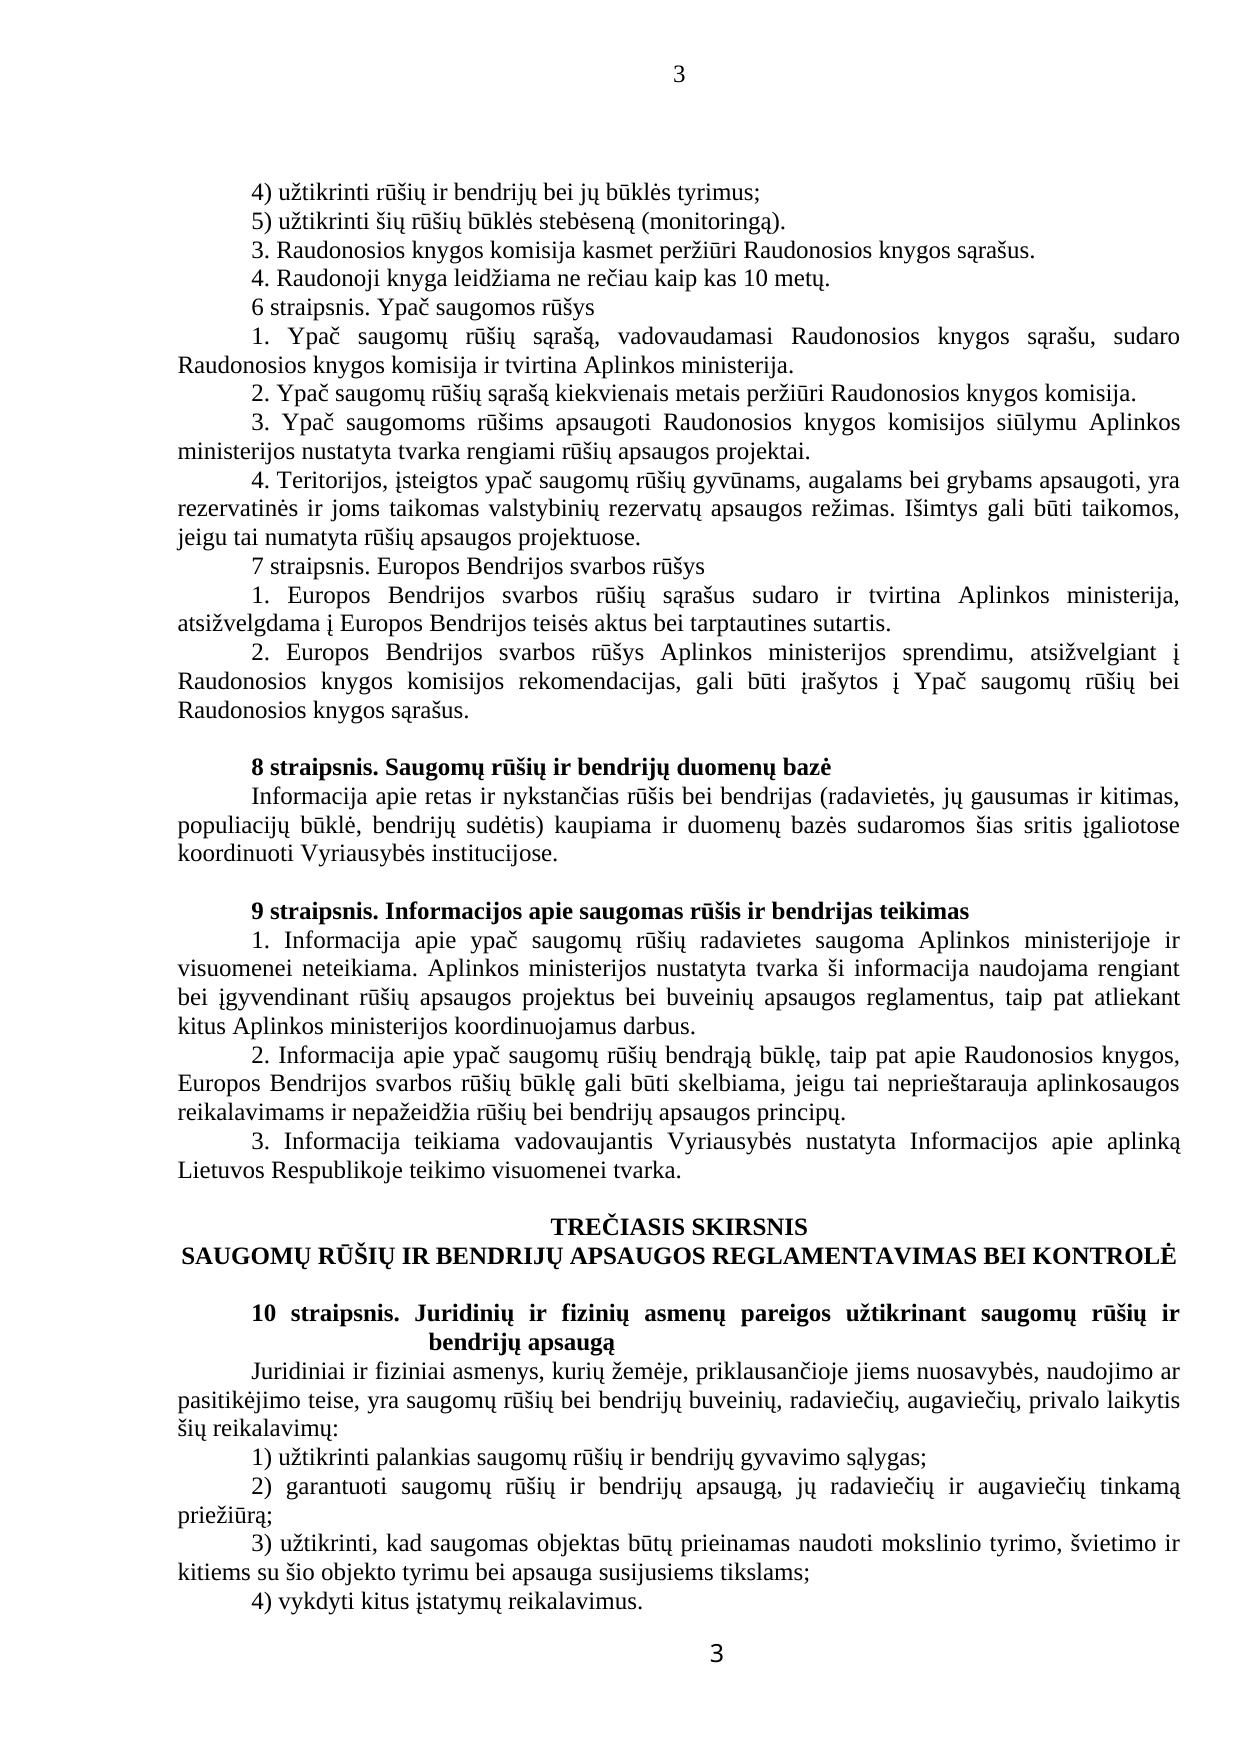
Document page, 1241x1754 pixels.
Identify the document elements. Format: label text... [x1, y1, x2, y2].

text TREČIASIS SKIRSNIS [177, 1212, 1181, 1241]
text SAUGOMŲ RŪŠIŲ IR BENDRIJŲ APSAUGOS REGLAMENTAVIMAS BEI KONTROLĖ [177, 1241, 1181, 1270]
text 9 straipsnis. Informacijos apie saugomas rūšis ir bendrijas teikimas [177, 896, 1181, 925]
text 5) užtikrinti šių rūšių būklės stebėseną (monitoringą). [177, 206, 1181, 235]
text 7 straipsnis. Europos Bendrijos svarbos rūšys [177, 551, 1181, 580]
text 1) užtikrinti palankias saugomų rūšių ir bendrijų gyvavimo sąlygas; [177, 1442, 1181, 1471]
text 8 straipsnis. Saugomų rūšių ir bendrijų duomenų bazė [177, 752, 1181, 781]
text 4) užtikrinti rūšių ir bendrijų bei jų būklės tyrimus; [177, 177, 1181, 206]
text Informacija apie retas ir nykstančias rūšis bei bendrijas (radavietės, jų gausumas ir kitimas, populiacijų būklė, bendrijų sudėtis) kaupiama ir duomenų bazės sudaromos šias sritis įgaliotose koordinuoti Vyriausybės institucijose. [177, 781, 1181, 867]
text 3) užtikrinti, kad saugomas objektas būtų prieinamas naudoti mokslinio tyrimo, švietimo ir kitiems su šio objekto tyrimu bei apsauga susijusiems tikslams; [177, 1528, 1181, 1586]
text 1. Europos Bendrijos svarbos rūšių sąrašus sudaro ir tvirtina Aplinkos ministerija, atsižvelgdama į Europos Bendrijos teisės aktus bei tarptautines sutartis. [177, 580, 1181, 637]
text 10 straipsnis. Juridinių ir fizinių asmenų pareigos užtikrinant saugomų rūšių ir bendrijų apsaugą [251, 1298, 1181, 1356]
text 4) vykdyti kitus įstatymų reikalavimus. [177, 1586, 1181, 1615]
text 2. Informacija apie ypač saugomų rūšių bendrąją būklę, taip pat apie Raudonosios knygos, Europos Bendrijos svarbos rūšių būklę gali būti skelbiama, jeigu tai neprieštarauja aplinkosaugos reikalavimams ir nepažeidžia rūšių bei bendrijų apsaugos principų. [177, 1040, 1181, 1126]
text 3. Informacija teikiama vadovaujantis Vyriausybės nustatyta Informacijos apie aplinką Lietuvos Respublikoje teikimo visuomenei tvarka. [177, 1126, 1181, 1183]
text Juridiniai ir fiziniai asmenys, kurių žemėje, priklausančioje jiems nuosavybės, naudojimo ar pasitikėjimo teise, yra saugomų rūšių bei bendrijų buveinių, radaviečių, augaviečių, privalo laikytis šių reikalavimų: [177, 1356, 1181, 1442]
text 1. Informacija apie ypač saugomų rūšių radavietes saugoma Aplinkos ministerijoje ir visuomenei neteikiama. Aplinkos ministerijos nustatyta tvarka ši informacija naudojama rengiant bei įgyvendinant rūšių apsaugos projektus bei buveinių apsaugos reglamentus, taip pat atliekant kitus Aplinkos ministerijos koordinuojamus darbus. [177, 925, 1181, 1040]
text 3. Ypač saugomoms rūšims apsaugoti Raudonosios knygos komisijos siūlymu Aplinkos ministerijos nustatyta tvarka rengiami rūšių apsaugos projektai. [177, 407, 1181, 465]
text 4. Raudonoji knyga leidžiama ne rečiau kaip kas 10 metų. [177, 263, 1181, 292]
text 3. Raudonosios knygos komisija kasmet peržiūri Raudonosios knygos sąrašus. [177, 235, 1181, 263]
text 2. Europos Bendrijos svarbos rūšys Aplinkos ministerijos sprendimu, atsižvelgiant į Raudonosios knygos komisijos rekomendacijas, gali būti įrašytos į Ypač saugomų rūšių bei Raudonosios knygos sąrašus. [177, 637, 1181, 723]
text 6 straipsnis. Ypač saugomos rūšys [177, 292, 1181, 321]
text 2) garantuoti saugomų rūšių ir bendrijų apsaugą, jų radaviečių ir augaviečių tinkamą priežiūrą; [177, 1471, 1181, 1528]
text 4. Teritorijos, įsteigtos ypač saugomų rūšių gyvūnams, augalams bei grybams apsaugoti, yra rezervatinės ir joms taikomas valstybinių rezervatų apsaugos režimas. Išimtys gali būti taikomos, jeigu tai numatyta rūšių apsaugos projektuose. [177, 465, 1181, 551]
text 1. Ypač saugomų rūšių sąrašą, vadovaudamasi Raudonosios knygos sąrašu, sudaro Raudonosios knygos komisija ir tvirtina Aplinkos ministerija. [177, 321, 1181, 378]
text 2. Ypač saugomų rūšių sąrašą kiekvienais metais peržiūri Raudonosios knygos komisija. [177, 378, 1181, 407]
